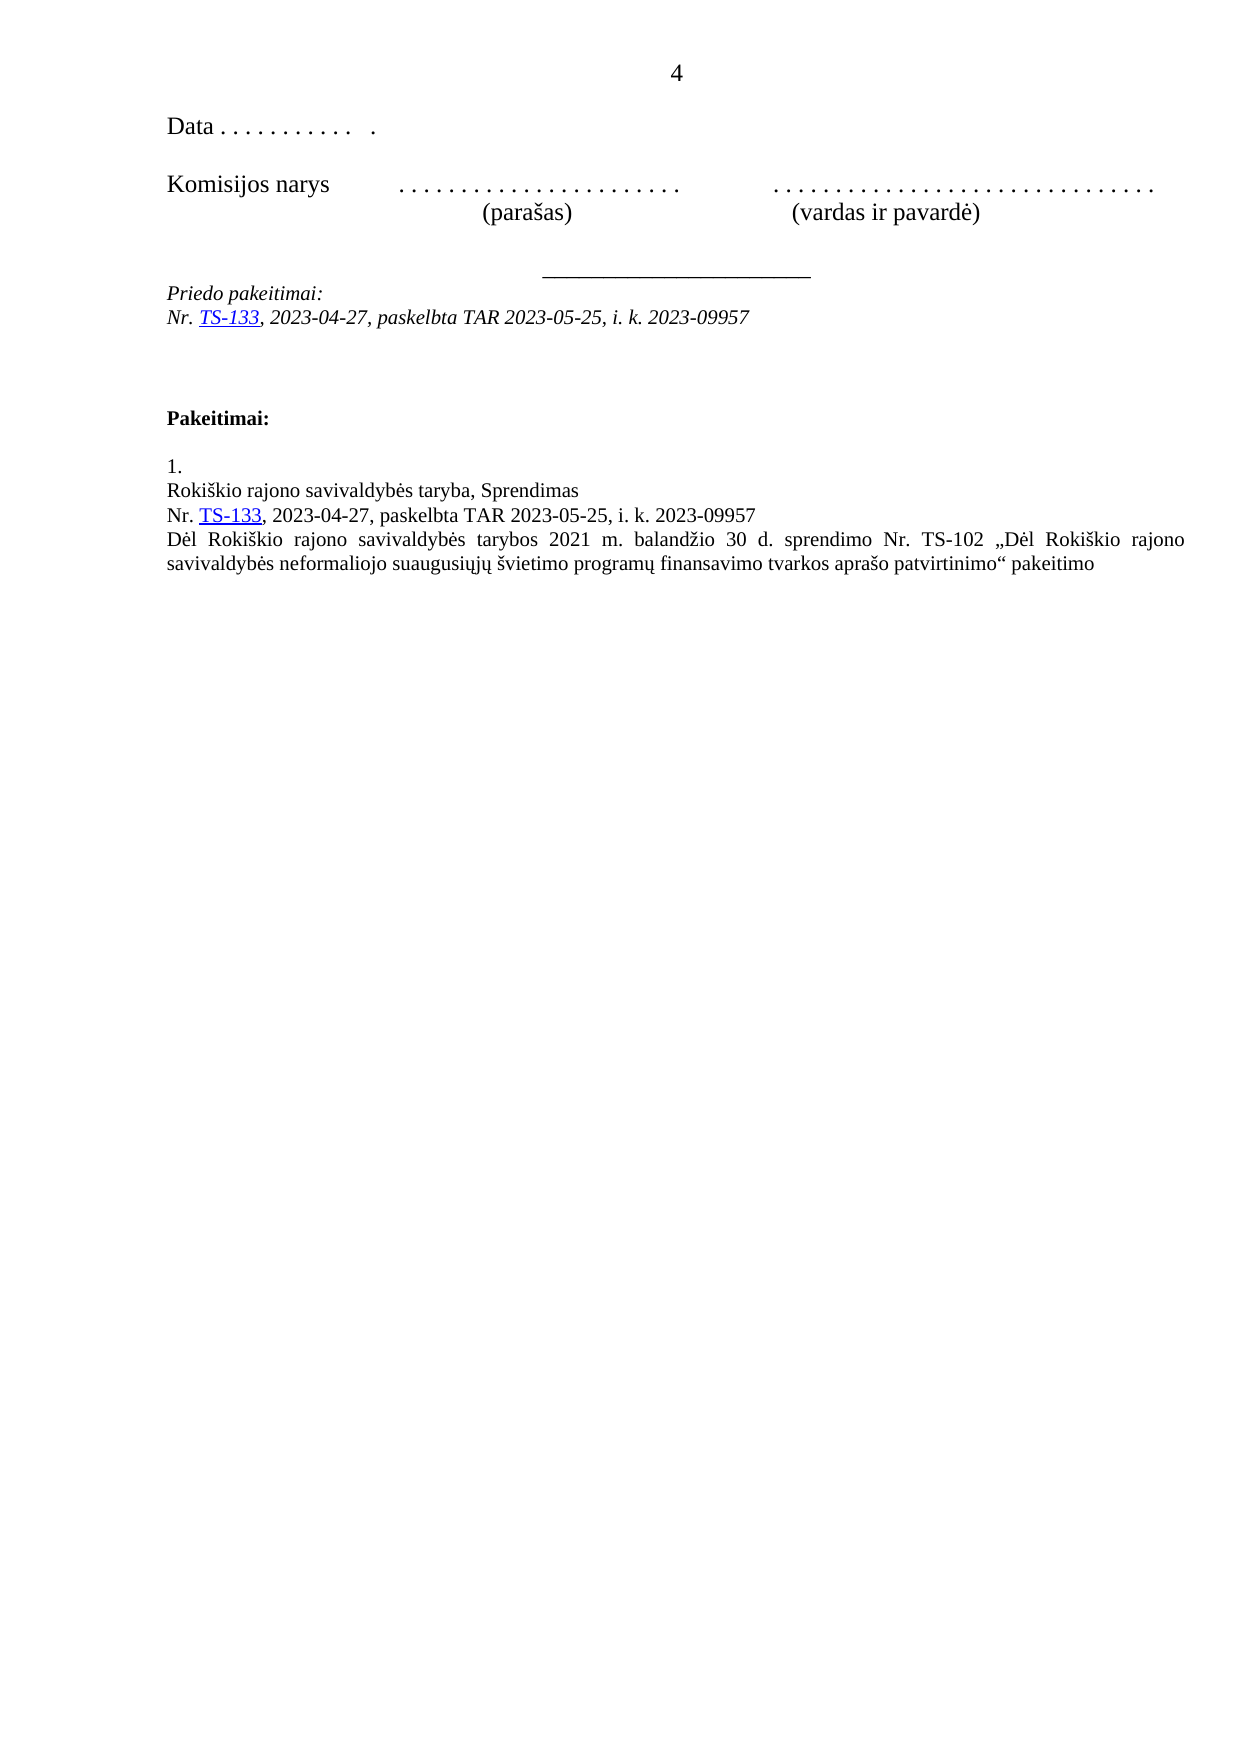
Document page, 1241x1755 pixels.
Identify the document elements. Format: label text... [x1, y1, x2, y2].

text Data . . . . . . . . . . . . [167, 111, 1186, 140]
text Komisijos narys . . . . . . . . . . . . . . . . . . . . . . . . . . . . . . . . . . . . . . . . . . . . . . . . . . . . . . [167, 169, 1186, 197]
text Nr. TS-133, 2023-04-27, paskelbta TAR 2023-05-25, i. k. 2023-09957 [167, 502, 1186, 527]
text Pakeitimai: [167, 406, 1186, 430]
text Rokiškio rajono savivaldybės taryba, Sprendimas [167, 478, 1186, 502]
text 1. [167, 454, 1186, 478]
text ______________________ [167, 252, 1186, 281]
text (parašas) (vardas ir pavardė) [317, 197, 1186, 226]
text Dėl Rokiškio rajono savivaldybės tarybos 2021 m. balandžio 30 d. sprendimo Nr. TS-102 „Dėl Rokiškio rajono savivaldybės neformaliojo suaugusiųjų švietimo programų finansavimo tvarkos aprašo patvirtinimo“ pakeitimo [167, 527, 1186, 575]
text Nr. TS-133, 2023-04-27, paskelbta TAR 2023-05-25, i. k. 2023-09957 [167, 305, 1186, 329]
text Priedo pakeitimai: [167, 281, 1186, 305]
